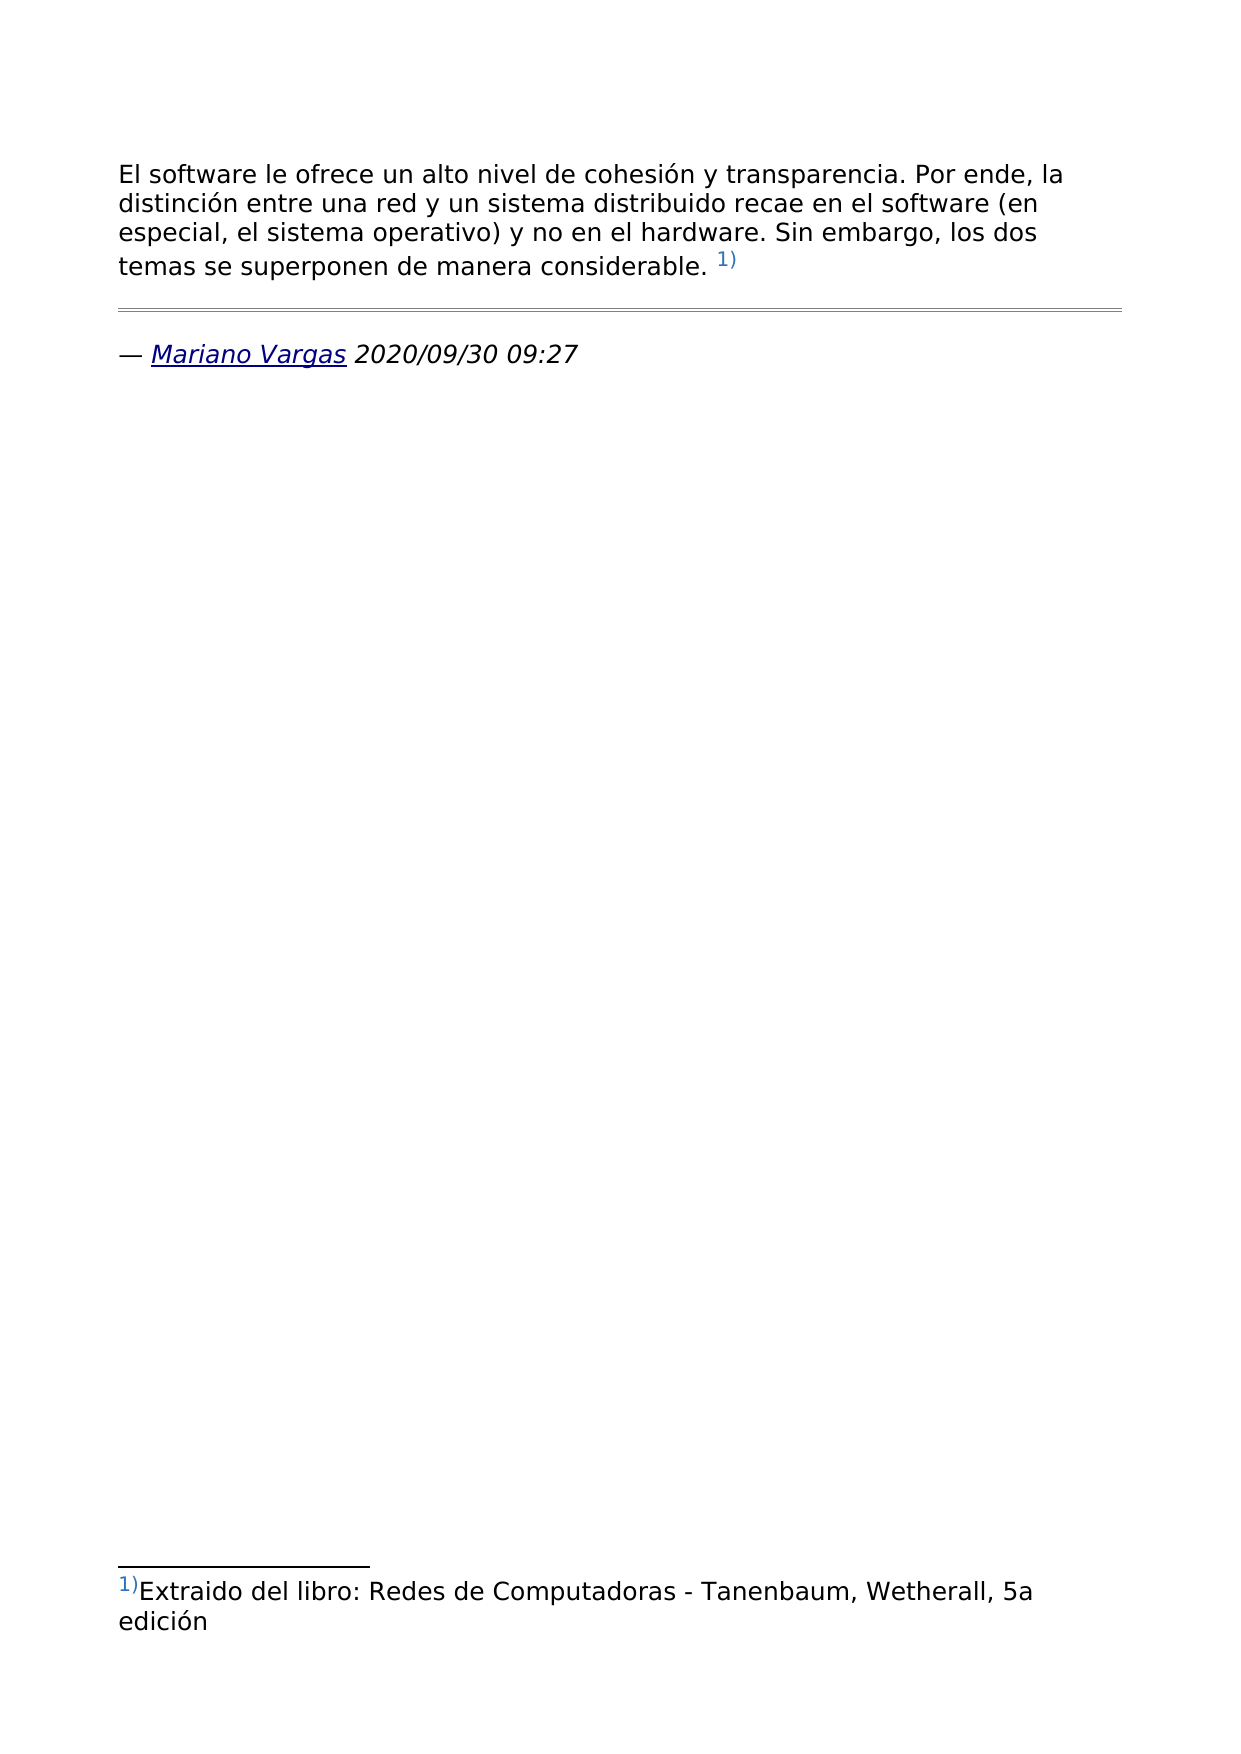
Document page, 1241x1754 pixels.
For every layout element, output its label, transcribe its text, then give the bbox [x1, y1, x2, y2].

text El software le ofrece un alto nivel de cohesión y transparencia. Por ende, la distinción entre una red y un sistema distribuido recae en el software (en especial, el sistema operativo) y no en el hardware. Sin embargo, los dos temas se superponen de manera considerable. [118, 160, 1122, 281]
text Extraido del libro: Redes de Computadoras - Tanenbaum, Wetherall, 5a edición [118, 1573, 1122, 1636]
text [118, 118, 1122, 147]
text — Mariano Vargas 2020/09/30 09:27 [118, 340, 1122, 369]
